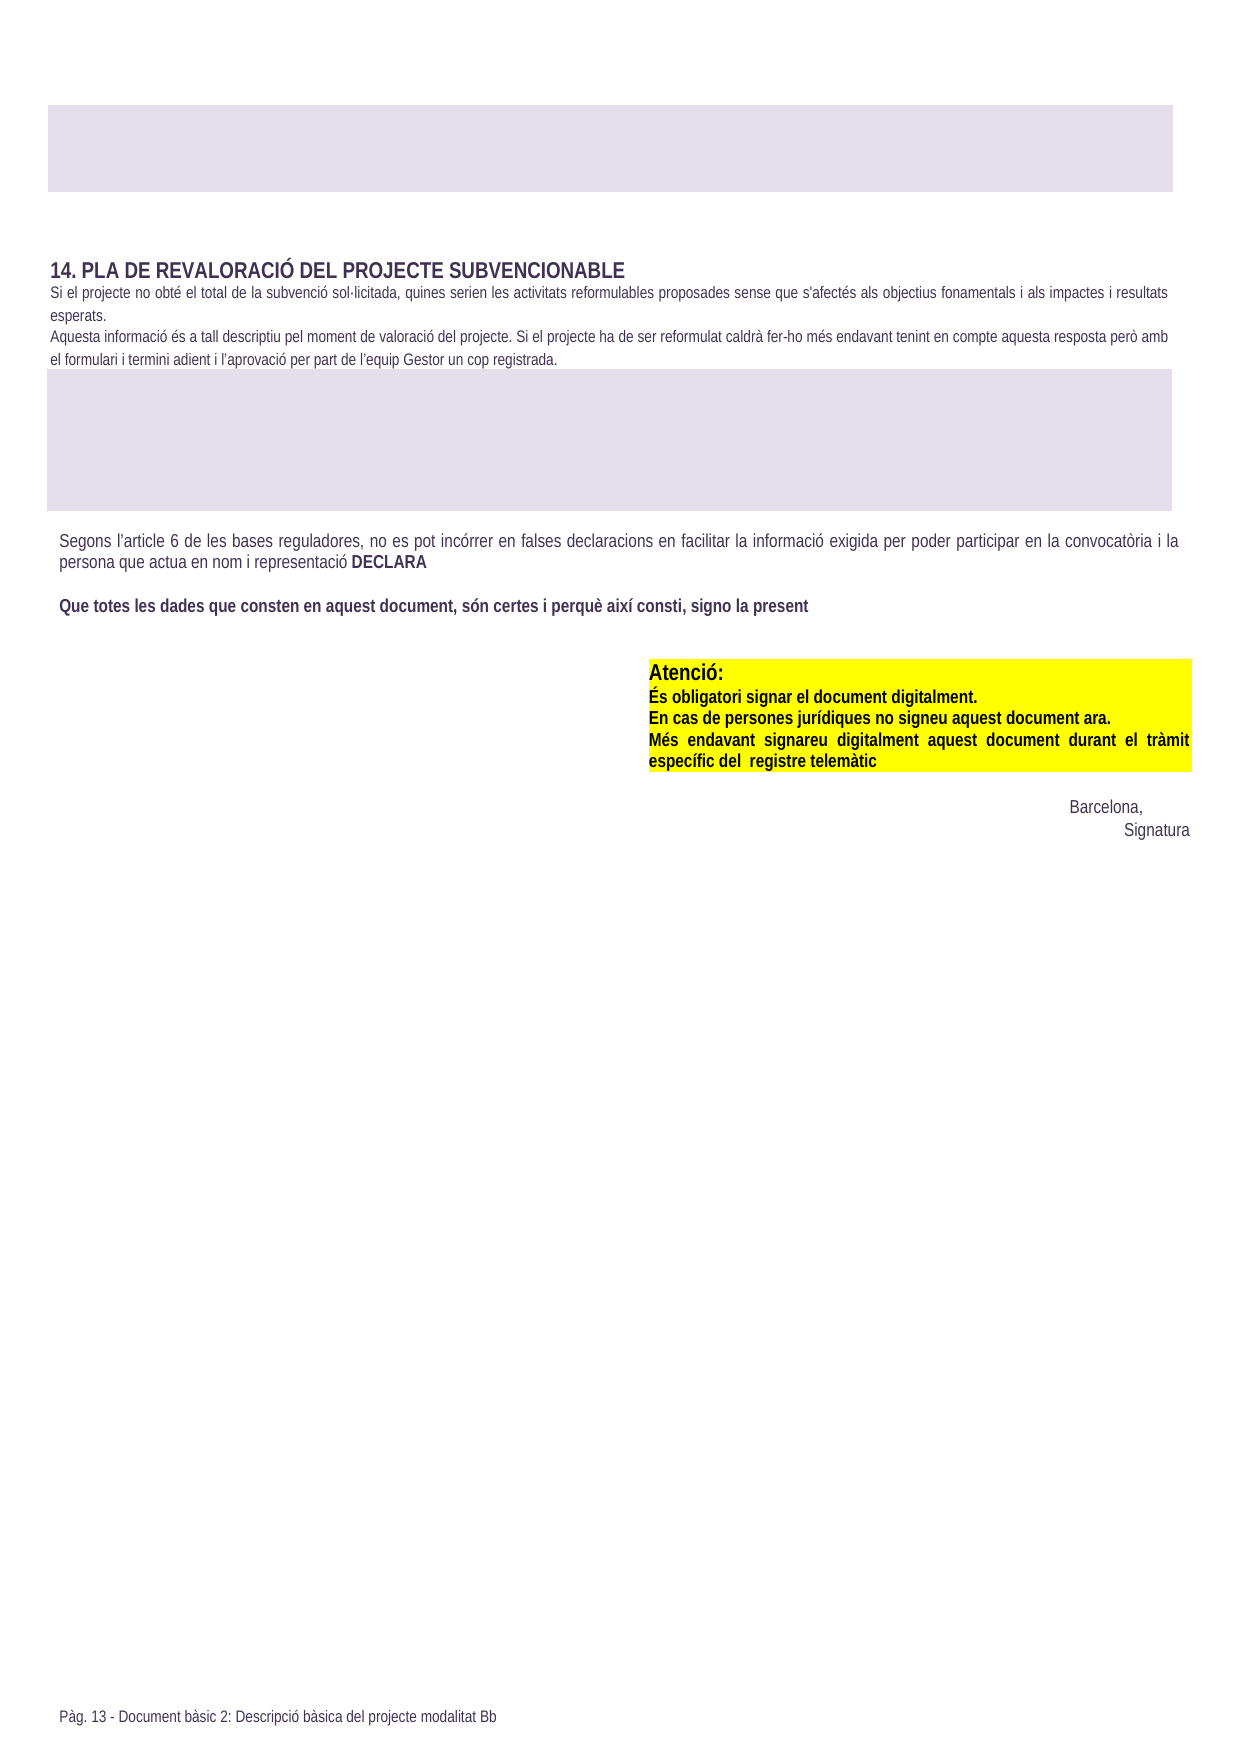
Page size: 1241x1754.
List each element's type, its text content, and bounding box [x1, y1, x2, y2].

table_header 14. PLA DE REVALORACIÓ DEL PROJECTE SUBVENCIONABLE [47, 231, 1172, 283]
table_cell [48, 105, 1173, 192]
text Segons l’article 6 de les bases reguladores, no es pot incórrer en falses declaracions en facilitar la informació exigida per poder participar en la convocatòria i la persona que actua en nom i representació DECLARA [59, 530, 1181, 573]
table_cell Si el projecte no obté el total de la subvenció sol·licitada, quines serien les activitats reformulables proposades sense que s'afectés als objectius fonamentals i als impactes i resultats esperats. Aquesta informació és a tall descriptiu pel moment de valoració del projecte. Si el projecte ha de ser reformulat caldrà fer-ho més endavant tenint en compte aquesta resposta però amb el formulari i termini adient i l’aprovació per part de l’equip Gestor un cop registrada. [47, 283, 1172, 368]
table_cell [47, 369, 1172, 511]
table_header Atenció: És obligatori signar el document digitalment. En cas de persones jurídiques no signeu aquest document ara. Més endavant signareu digitalment aquest document durant el tràmit específic del registre telemàtic [649, 659, 1192, 772]
text Que totes les dades que consten en aquest document, són certes i perquè així consti, signo la present [59, 594, 1181, 616]
table_cell Barcelona, Signatura [649, 772, 1192, 858]
